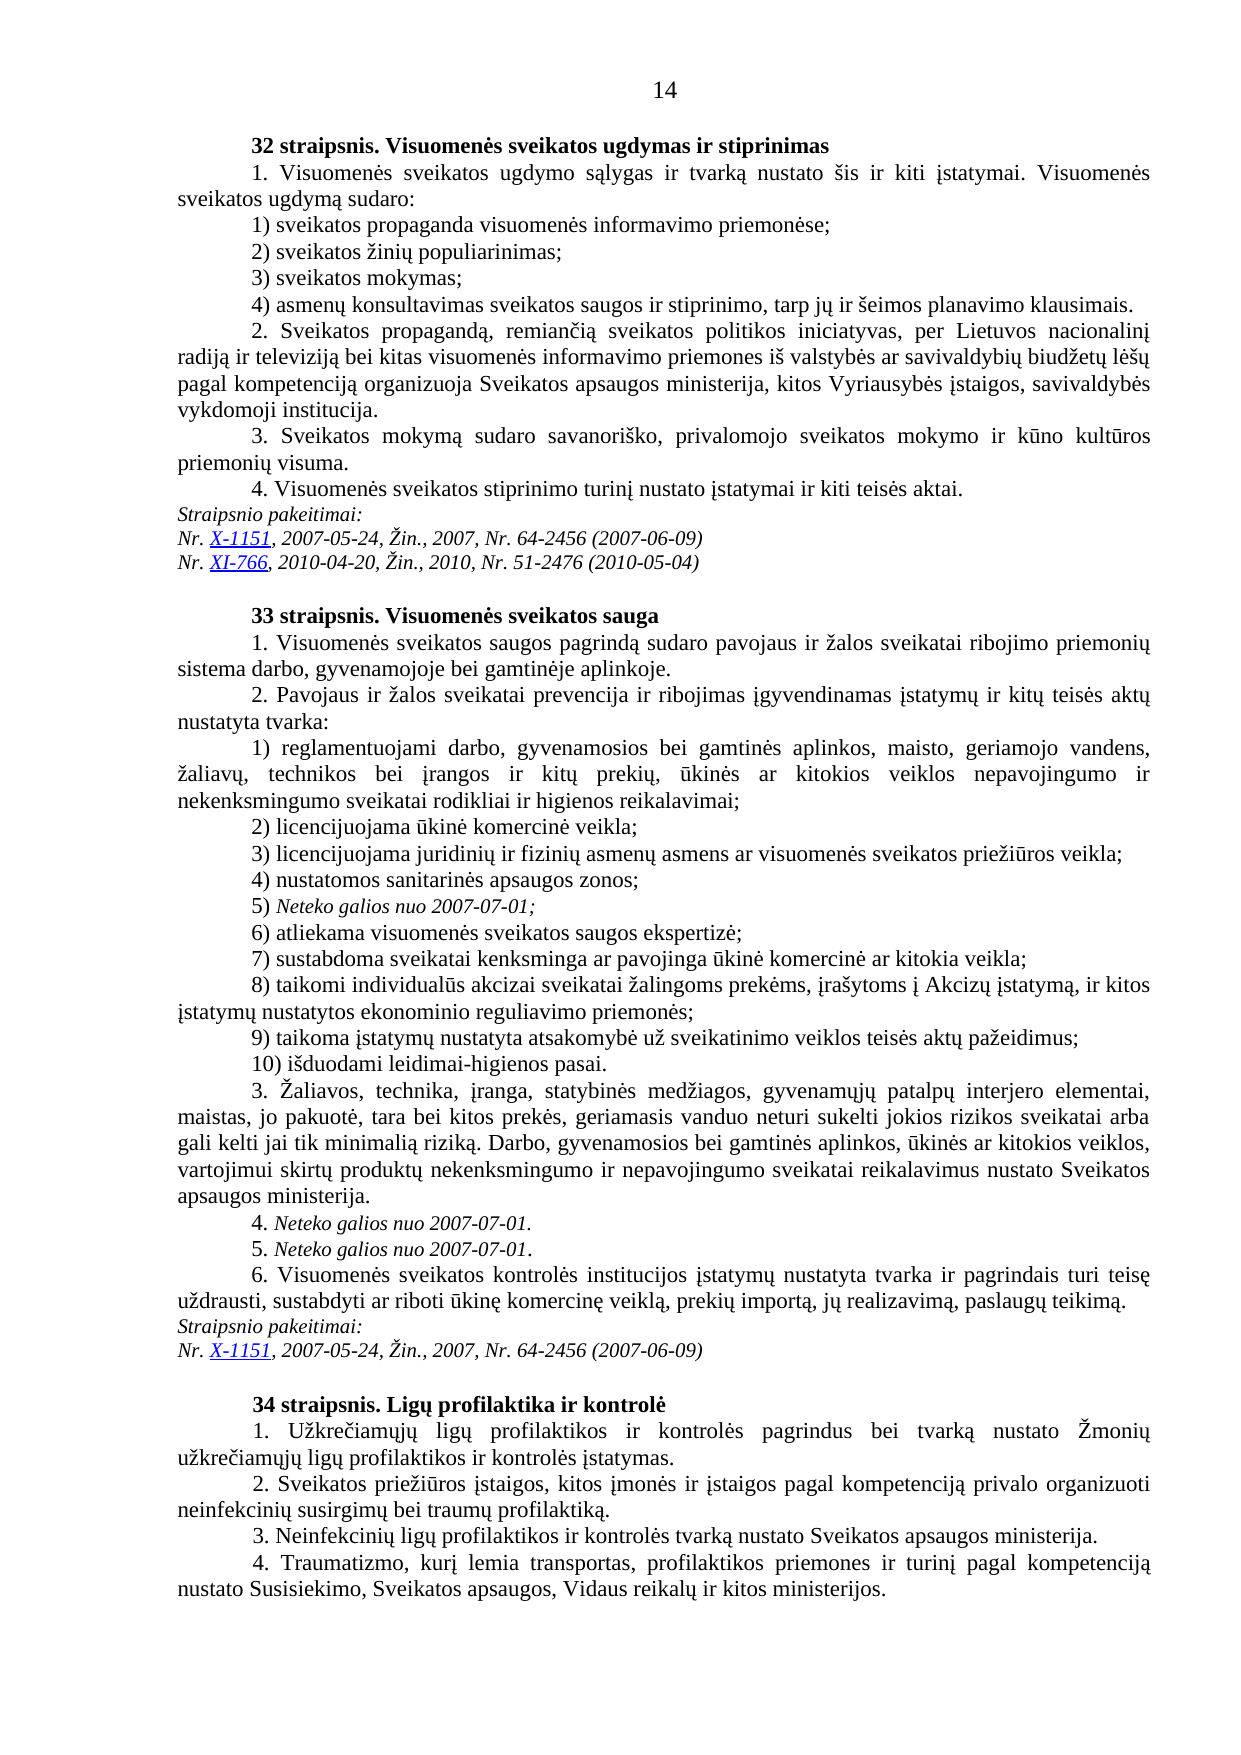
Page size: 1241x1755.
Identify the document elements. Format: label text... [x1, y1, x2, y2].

text 3) sveikatos mokymas; [177, 264, 1152, 291]
text 5) Neteko galios nuo 2007-07-01; [177, 892, 1152, 919]
text 3) licencijuojama juridinių ir fizinių asmenų asmens ar visuomenės sveikatos priežiūros veikla; [177, 839, 1152, 866]
text 1. Užkrečiamųjų ligų profilaktikos ir kontrolės pagrindus bei tvarką nustato Žmonių užkrečiamųjų ligų profilaktikos ir kontrolės įstatymas. [177, 1417, 1152, 1470]
text Nr. XI-766, 2010-04-20, Žin., 2010, Nr. 51-2476 (2010-05-04) [177, 549, 1152, 574]
text Straipsnio pakeitimai: [177, 1314, 1152, 1338]
text Straipsnio pakeitimai: [177, 501, 1152, 526]
text 1. Visuomenės sveikatos saugos pagrindą sudaro pavojaus ir žalos sveikatai ribojimo priemonių sistema darbo, gyvenamojoje bei gamtinėje aplinkoje. [177, 629, 1152, 681]
text 10) išduodami leidimai-higienos pasai. [177, 1050, 1152, 1077]
text 4. Visuomenės sveikatos stiprinimo turinį nustato įstatymai ir kiti teisės aktai. [177, 475, 1152, 501]
text 1) sveikatos propaganda visuomenės informavimo priemonėse; [177, 212, 1152, 238]
text 6) atliekama visuomenės sveikatos saugos ekspertizė; [177, 919, 1152, 945]
text 2. Sveikatos propagandą, remiančią sveikatos politikos iniciatyvas, per Lietuvos nacionalinį radiją ir televiziją bei kitas visuomenės informavimo priemones iš valstybės ar savivaldybių biudžetų lėšų pagal kompetenciją organizuoja Sveikatos apsaugos ministerija, kitos Vyriausybės įstaigos, savivaldybės vykdomoji institucija. [177, 317, 1152, 422]
text 34 straipsnis. Ligų profilaktika ir kontrolė [177, 1391, 1152, 1417]
text 6. Visuomenės sveikatos kontrolės institucijos įstatymų nustatyta tvarka ir pagrindais turi teisę uždrausti, sustabdyti ar riboti ūkinę komercinę veiklą, prekių importą, jų realizavimą, paslaugų teikimą. [177, 1261, 1152, 1314]
text 2) licencijuojama ūkinė komercinė veikla; [177, 813, 1152, 839]
text 4) nustatomos sanitarinės apsaugos zonos; [177, 866, 1152, 892]
text 4) asmenų konsultavimas sveikatos saugos ir stiprinimo, tarp jų ir šeimos planavimo klausimais. [177, 291, 1152, 317]
text 4. Traumatizmo, kurį lemia transportas, profilaktikos priemones ir turinį pagal kompetenciją nustato Susisiekimo, Sveikatos apsaugos, Vidaus reikalų ir kitos ministerijos. [177, 1549, 1152, 1602]
text 8) taikomi individualūs akcizai sveikatai žalingoms prekėms, įrašytoms į Akcizų įstatymą, ir kitos įstatymų nustatytos ekonominio reguliavimo priemonės; [177, 971, 1152, 1024]
text 1. Visuomenės sveikatos ugdymo sąlygas ir tvarką nustato šis ir kiti įstatymai. Visuomenės sveikatos ugdymą sudaro: [177, 159, 1152, 212]
text Nr. X-1151, 2007-05-24, Žin., 2007, Nr. 64-2456 (2007-06-09) [177, 1338, 1152, 1362]
text 32 straipsnis. Visuomenės sveikatos ugdymas ir stiprinimas [177, 132, 1152, 159]
text 4. Neteko galios nuo 2007-07-01. [177, 1208, 1152, 1235]
text 7) sustabdoma sveikatai kenksminga ar pavojinga ūkinė komercinė ar kitokia veikla; [177, 945, 1152, 971]
text 5. Neteko galios nuo 2007-07-01. [177, 1235, 1152, 1261]
text 2. Sveikatos priežiūros įstaigos, kitos įmonės ir įstaigos pagal kompetenciją privalo organizuoti neinfekcinių susirgimų bei traumų profilaktiką. [177, 1470, 1152, 1523]
text 33 straipsnis. Visuomenės sveikatos sauga [177, 602, 1152, 629]
text 9) taikoma įstatymų nustatyta atsakomybė už sveikatinimo veiklos teisės aktų pažeidimus; [177, 1024, 1152, 1050]
text 2. Pavojaus ir žalos sveikatai prevencija ir ribojimas įgyvendinamas įstatymų ir kitų teisės aktų nustatyta tvarka: [177, 681, 1152, 734]
text 3. Žaliavos, technika, įranga, statybinės medžiagos, gyvenamųjų patalpų interjero elementai, maistas, jo pakuotė, tara bei kitos prekės, geriamasis vanduo neturi sukelti jokios rizikos sveikatai arba gali kelti jai tik minimalią riziką. Darbo, gyvenamosios bei gamtinės aplinkos, ūkinės ar kitokios veiklos, vartojimui skirtų produktų nekenksmingumo ir nepavojingumo sveikatai reikalavimus nustato Sveikatos apsaugos ministerija. [177, 1077, 1152, 1208]
text 3. Sveikatos mokymą sudaro savanoriško, privalomojo sveikatos mokymo ir kūno kultūros priemonių visuma. [177, 422, 1152, 475]
text Nr. X-1151, 2007-05-24, Žin., 2007, Nr. 64-2456 (2007-06-09) [177, 526, 1152, 549]
text 2) sveikatos žinių populiarinimas; [177, 238, 1152, 264]
text 3. Neinfekcinių ligų profilaktikos ir kontrolės tvarką nustato Sveikatos apsaugos ministerija. [177, 1523, 1152, 1549]
text 1) reglamentuojami darbo, gyvenamosios bei gamtinės aplinkos, maisto, geriamojo vandens, žaliavų, technikos bei įrangos ir kitų prekių, ūkinės ar kitokios veiklos nepavojingumo ir nekenksmingumo sveikatai rodikliai ir higienos reikalavimai; [177, 734, 1152, 813]
